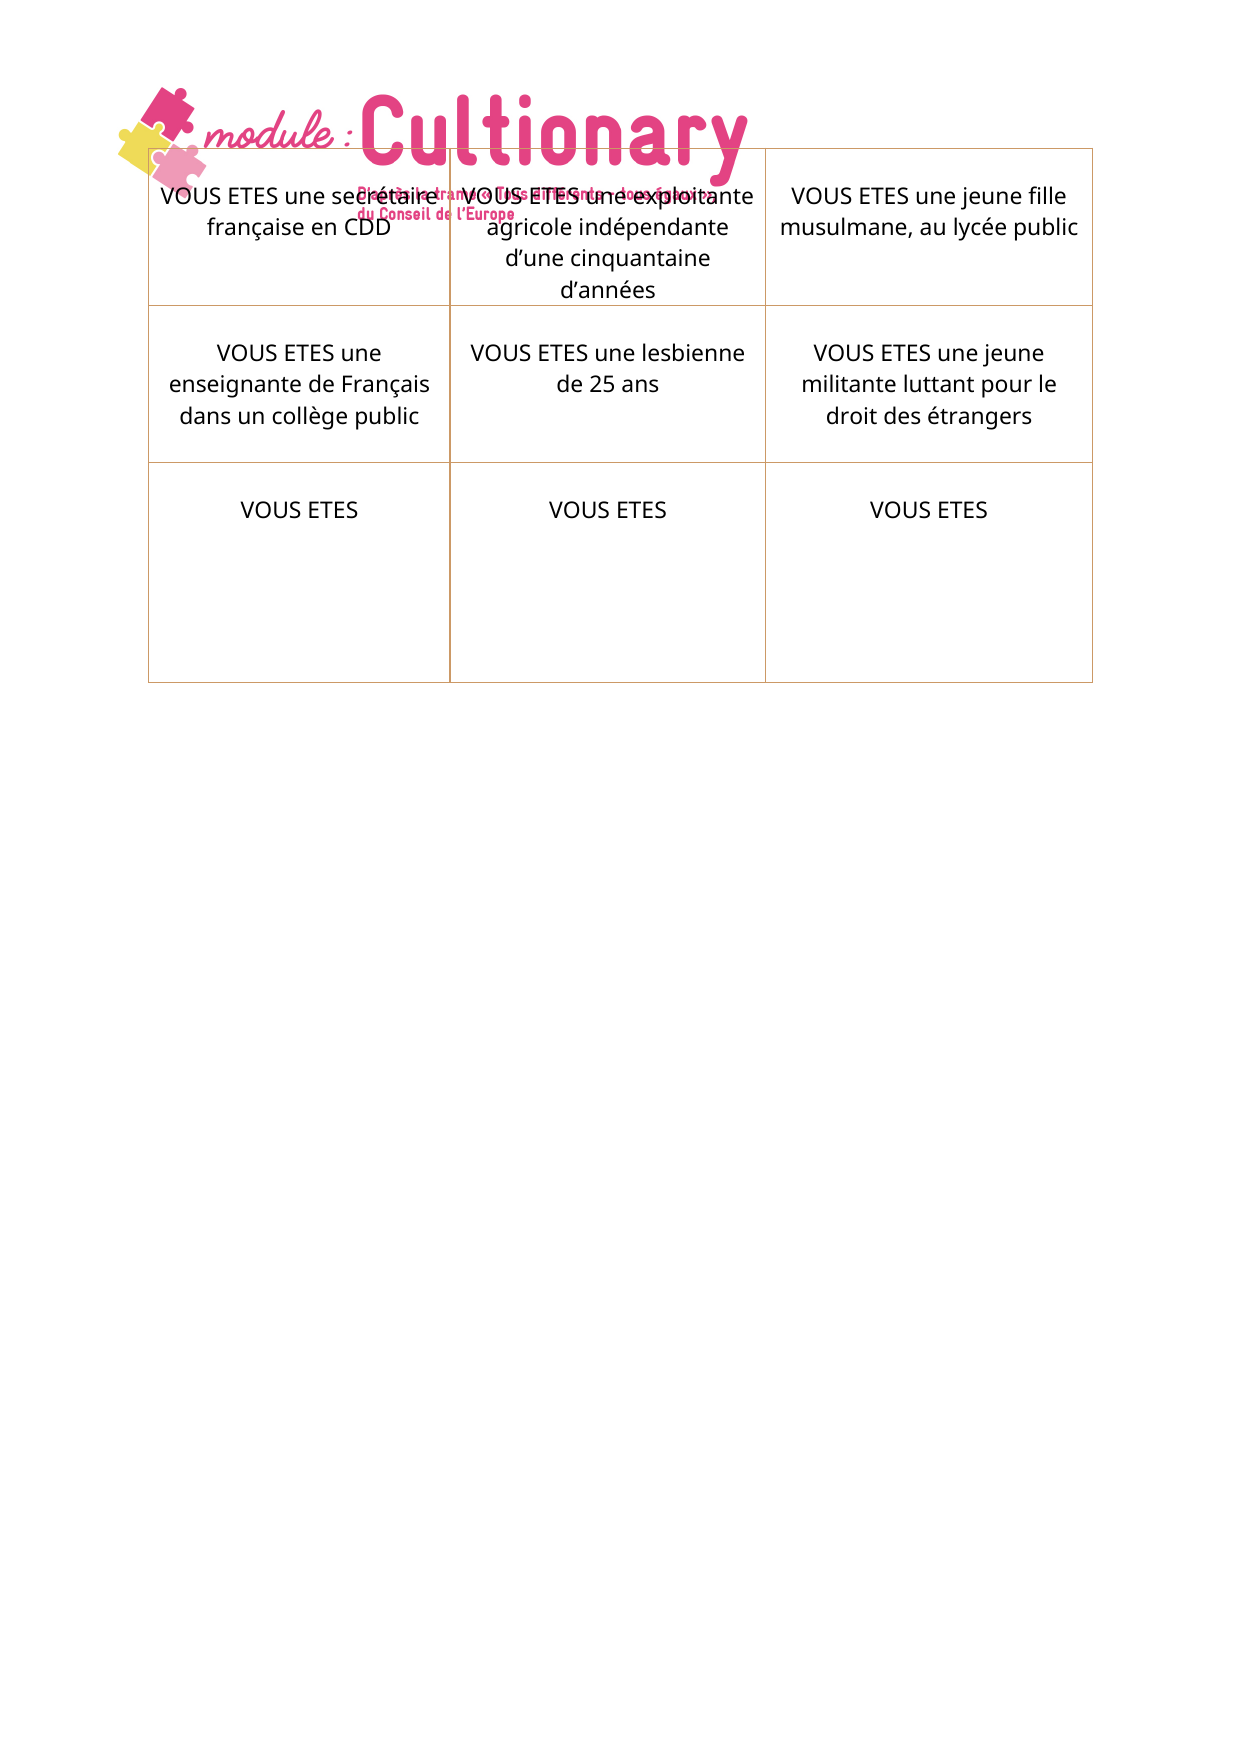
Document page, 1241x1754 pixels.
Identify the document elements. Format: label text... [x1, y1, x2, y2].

picture [0, 0, 1241, 326]
picture [451, 306, 765, 326]
table_cell VOUS ETES [766, 463, 1092, 682]
table_cell VOUS ETES une jeune militante luttant pour le droit des étrangers [766, 326, 1092, 462]
picture [149, 149, 449, 305]
table_cell VOUS ETES une enseignante de Français dans un collège public [149, 326, 449, 462]
picture [766, 306, 1092, 326]
picture [766, 149, 1092, 305]
picture [451, 149, 765, 305]
picture [149, 306, 449, 326]
table_cell VOUS ETES une lesbienne de 25 ans [451, 326, 765, 462]
table_cell VOUS ETES [149, 463, 449, 682]
table_cell VOUS ETES [451, 463, 765, 682]
